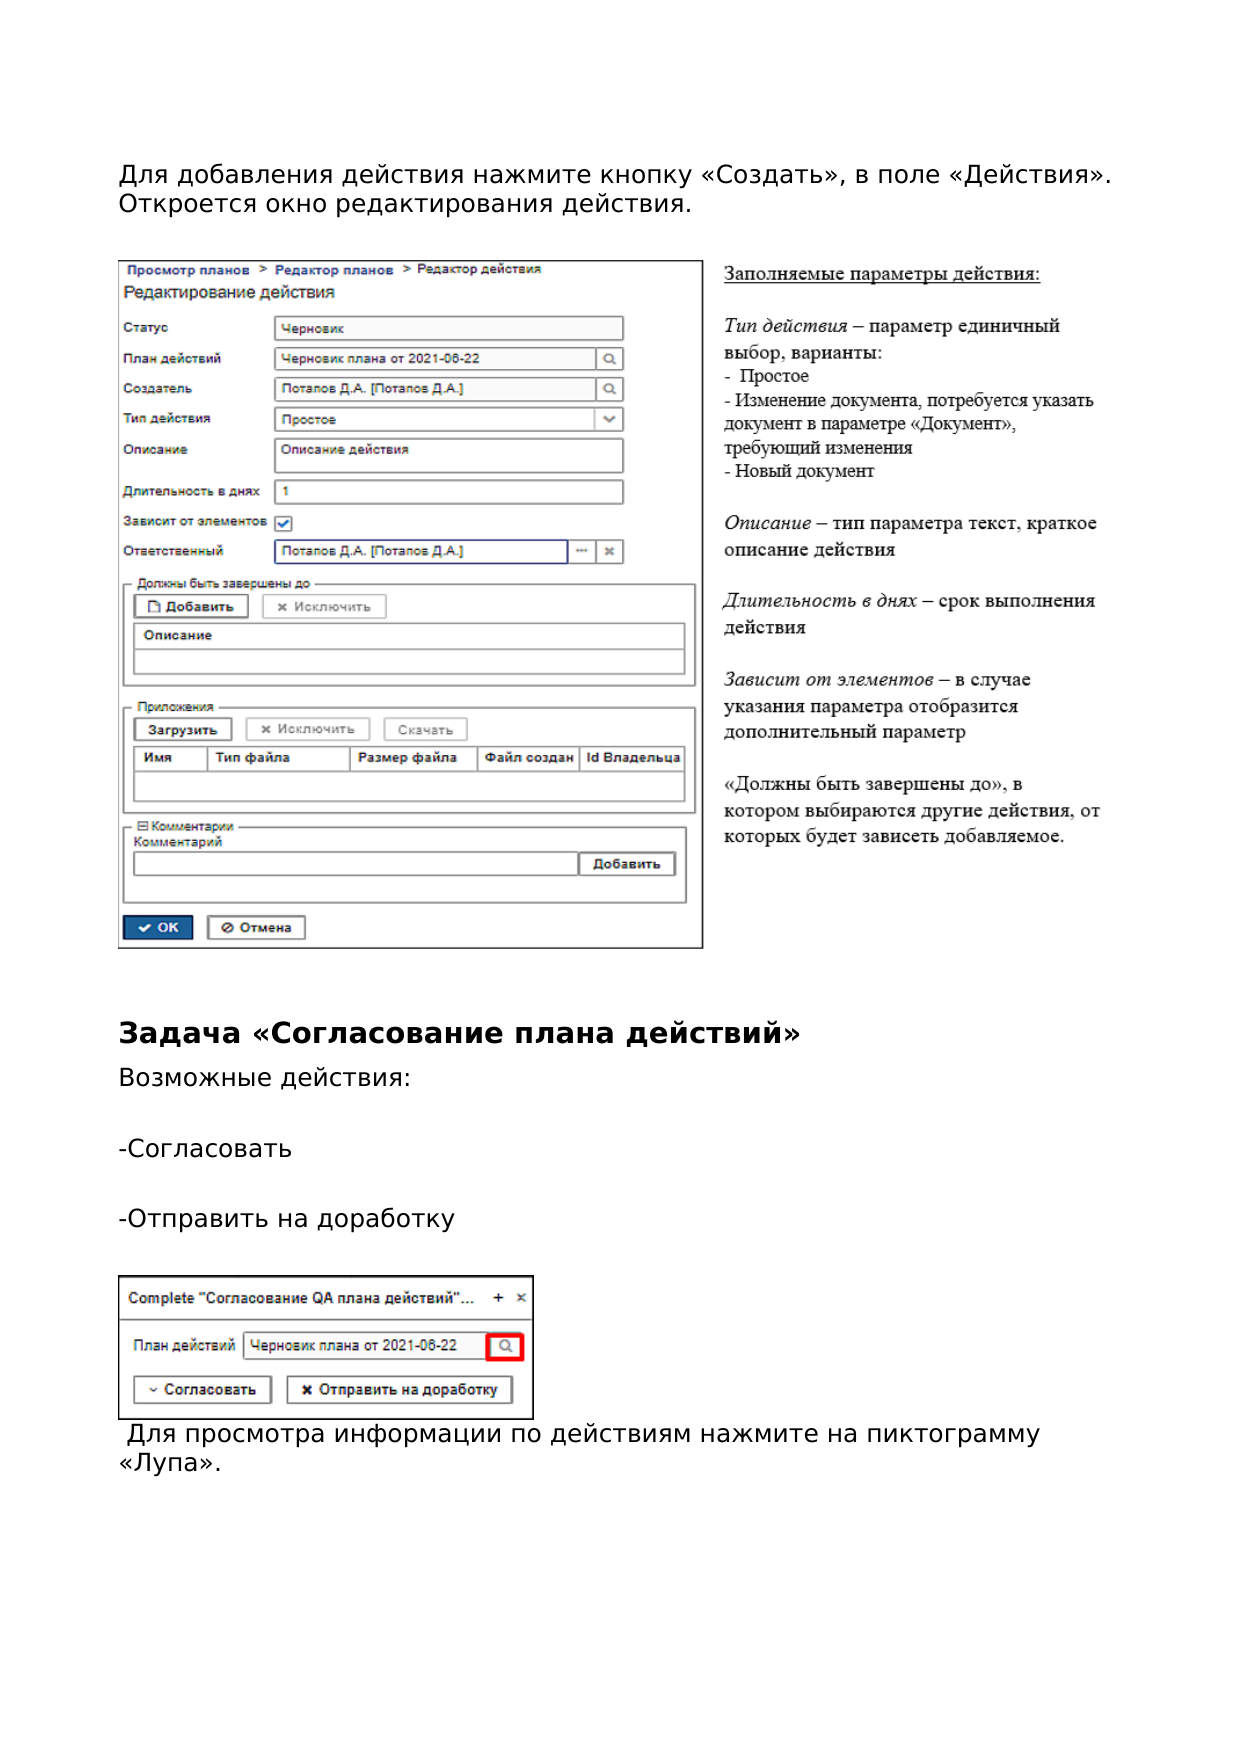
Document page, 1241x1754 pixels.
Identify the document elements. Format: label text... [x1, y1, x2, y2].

subtitle Задача «Согласование плана действий» [118, 1017, 1122, 1051]
text -Отправить на доработку [118, 1205, 1122, 1263]
picture [118, 1275, 534, 1420]
text -Согласовать [118, 1134, 1122, 1192]
text Для просмотра информации по действиям нажмите на пиктограмму «Лупа». [118, 1276, 1122, 1507]
picture [118, 259, 1123, 950]
text Для добавления действия нажмите кнопку «Создать», в поле «Действия». Откроется окно редактирования действия. [118, 160, 1122, 247]
text Возможные действия: [118, 1063, 1122, 1121]
